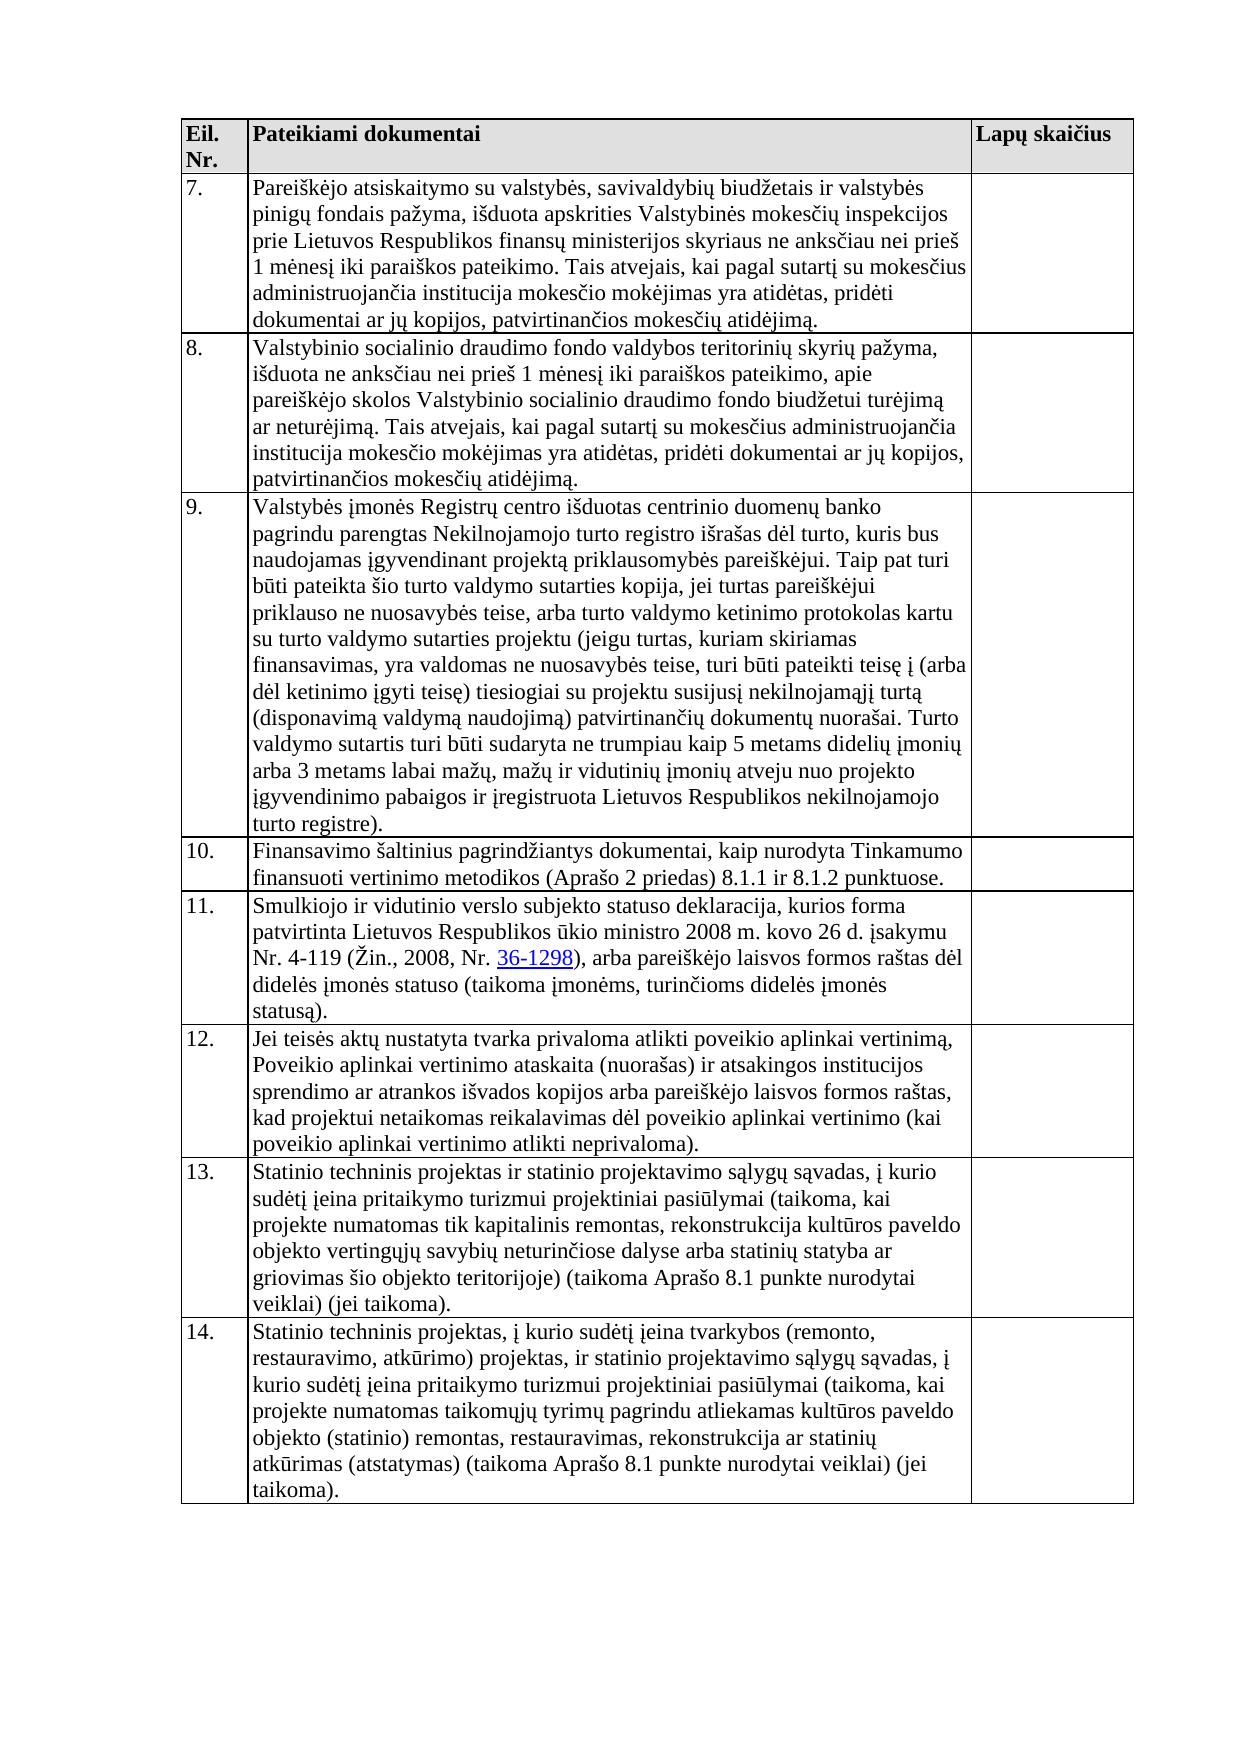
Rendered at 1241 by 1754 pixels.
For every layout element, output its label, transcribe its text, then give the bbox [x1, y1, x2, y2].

table_cell [972, 1158, 1133, 1317]
table_cell [972, 493, 1133, 836]
table_cell [972, 1318, 1133, 1503]
table_cell Pareiškėjo atsiskaitymo su valstybės, savivaldybių biudžetais ir valstybės pinigų fondais pažyma, išduota apskrities Valstybinės mokesčių inspekcijos prie Lietuvos Respublikos finansų ministerijos skyriaus ne anksčiau nei prieš 1 mėnesį iki paraiškos pateikimo. Tais atvejais, kai pagal sutartį su mokesčius administruojančia institucija mokesčio mokėjimas yra atidėtas, pridėti dokumentai ar jų kopijos, patvirtinančios mokesčių atidėjimą. [249, 174, 971, 332]
table_cell Valstybės įmonės Registrų centro išduotas centrinio duomenų banko pagrindu parengtas Nekilnojamojo turto registro išrašas dėl turto, kuris bus naudojamas įgyvendinant projektą priklausomybės pareiškėjui. Taip pat turi būti pateikta šio turto valdymo sutarties kopija, jei turtas pareiškėjui priklauso ne nuosavybės teise, arba turto valdymo ketinimo protokolas kartu su turto valdymo sutarties projektu (jeigu turtas, kuriam skiriamas finansavimas, yra valdomas ne nuosavybės teise, turi būti pateikti teisę į (arba dėl ketinimo įgyti teisę) tiesiogiai su projektu susijusį nekilnojamąjį turtą (disponavimą valdymą naudojimą) patvirtinančių dokumentų nuorašai. Turto valdymo sutartis turi būti sudaryta ne trumpiau kaip 5 metams didelių įmonių arba 3 metams labai mažų, mažų ir vidutinių įmonių atveju nuo projekto įgyvendinimo pabaigos ir įregistruota Lietuvos Respublikos nekilnojamojo turto registre). [249, 493, 971, 836]
table_cell [972, 334, 1133, 492]
table_cell Statinio techninis projektas ir statinio projektavimo sąlygų sąvadas, į kurio sudėtį įeina pritaikymo turizmui projektiniai pasiūlymai (taikoma, kai projekte numatomas tik kapitalinis remontas, rekonstrukcija kultūros paveldo objekto vertingųjų savybių neturinčiose dalyse arba statinių statyba ar griovimas šio objekto teritorijoje) (taikoma Aprašo 8.1 punkte nurodytai veiklai) (jei taikoma). [249, 1158, 971, 1317]
table_cell 13. [182, 1158, 247, 1317]
table_cell 11. [182, 892, 247, 1023]
table_cell 8. [182, 334, 247, 492]
table_header Lapų skaičius [972, 120, 1133, 172]
table_header Eil. Nr. [182, 120, 247, 172]
table_cell [972, 1025, 1133, 1157]
table_cell Finansavimo šaltinius pagrindžiantys dokumentai, kaip nurodyta Tinkamumo finansuoti vertinimo metodikos (Aprašo 2 priedas) 8.1.1 ir 8.1.2 punktuose. [249, 838, 971, 890]
table_cell Valstybinio socialinio draudimo fondo valdybos teritorinių skyrių pažyma, išduota ne anksčiau nei prieš 1 mėnesį iki paraiškos pateikimo, apie pareiškėjo skolos Valstybinio socialinio draudimo fondo biudžetui turėjimą ar neturėjimą. Tais atvejais, kai pagal sutartį su mokesčius administruojančia institucija mokesčio mokėjimas yra atidėtas, pridėti dokumentai ar jų kopijos, patvirtinančios mokesčių atidėjimą. [249, 334, 971, 492]
table_cell 7. [182, 174, 247, 332]
table_cell 9. [182, 493, 247, 836]
table_cell 14. [182, 1318, 247, 1503]
table_cell Smulkiojo ir vidutinio verslo subjekto statuso deklaracija, kurios forma patvirtinta Lietuvos Respublikos ūkio ministro 2008 m. kovo 26 d. įsakymu Nr. 4-119 (Žin., 2008, Nr. 36-1298), arba pareiškėjo laisvos formos raštas dėl didelės įmonės statuso (taikoma įmonėms, turinčioms didelės įmonės statusą). [249, 892, 971, 1023]
table_cell [972, 174, 1133, 332]
table_cell [972, 838, 1133, 890]
table_cell Jei teisės aktų nustatyta tvarka privaloma atlikti poveikio aplinkai vertinimą, Poveikio aplinkai vertinimo ataskaita (nuorašas) ir atsakingos institucijos sprendimo ar atrankos išvados kopijos arba pareiškėjo laisvos formos raštas, kad projektui netaikomas reikalavimas dėl poveikio aplinkai vertinimo (kai poveikio aplinkai vertinimo atlikti neprivaloma). [249, 1025, 971, 1157]
table_cell 10. [182, 838, 247, 890]
table_cell 12. [182, 1025, 247, 1157]
table_cell [972, 892, 1133, 1023]
table_cell Statinio techninis projektas, į kurio sudėtį įeina tvarkybos (remonto, restauravimo, atkūrimo) projektas, ir statinio projektavimo sąlygų sąvadas, į kurio sudėtį įeina pritaikymo turizmui projektiniai pasiūlymai (taikoma, kai projekte numatomas taikomųjų tyrimų pagrindu atliekamas kultūros paveldo objekto (statinio) remontas, restauravimas, rekonstrukcija ar statinių atkūrimas (atstatymas) (taikoma Aprašo 8.1 punkte nurodytai veiklai) (jei taikoma). [249, 1318, 971, 1503]
table_header Pateikiami dokumentai [249, 120, 971, 172]
